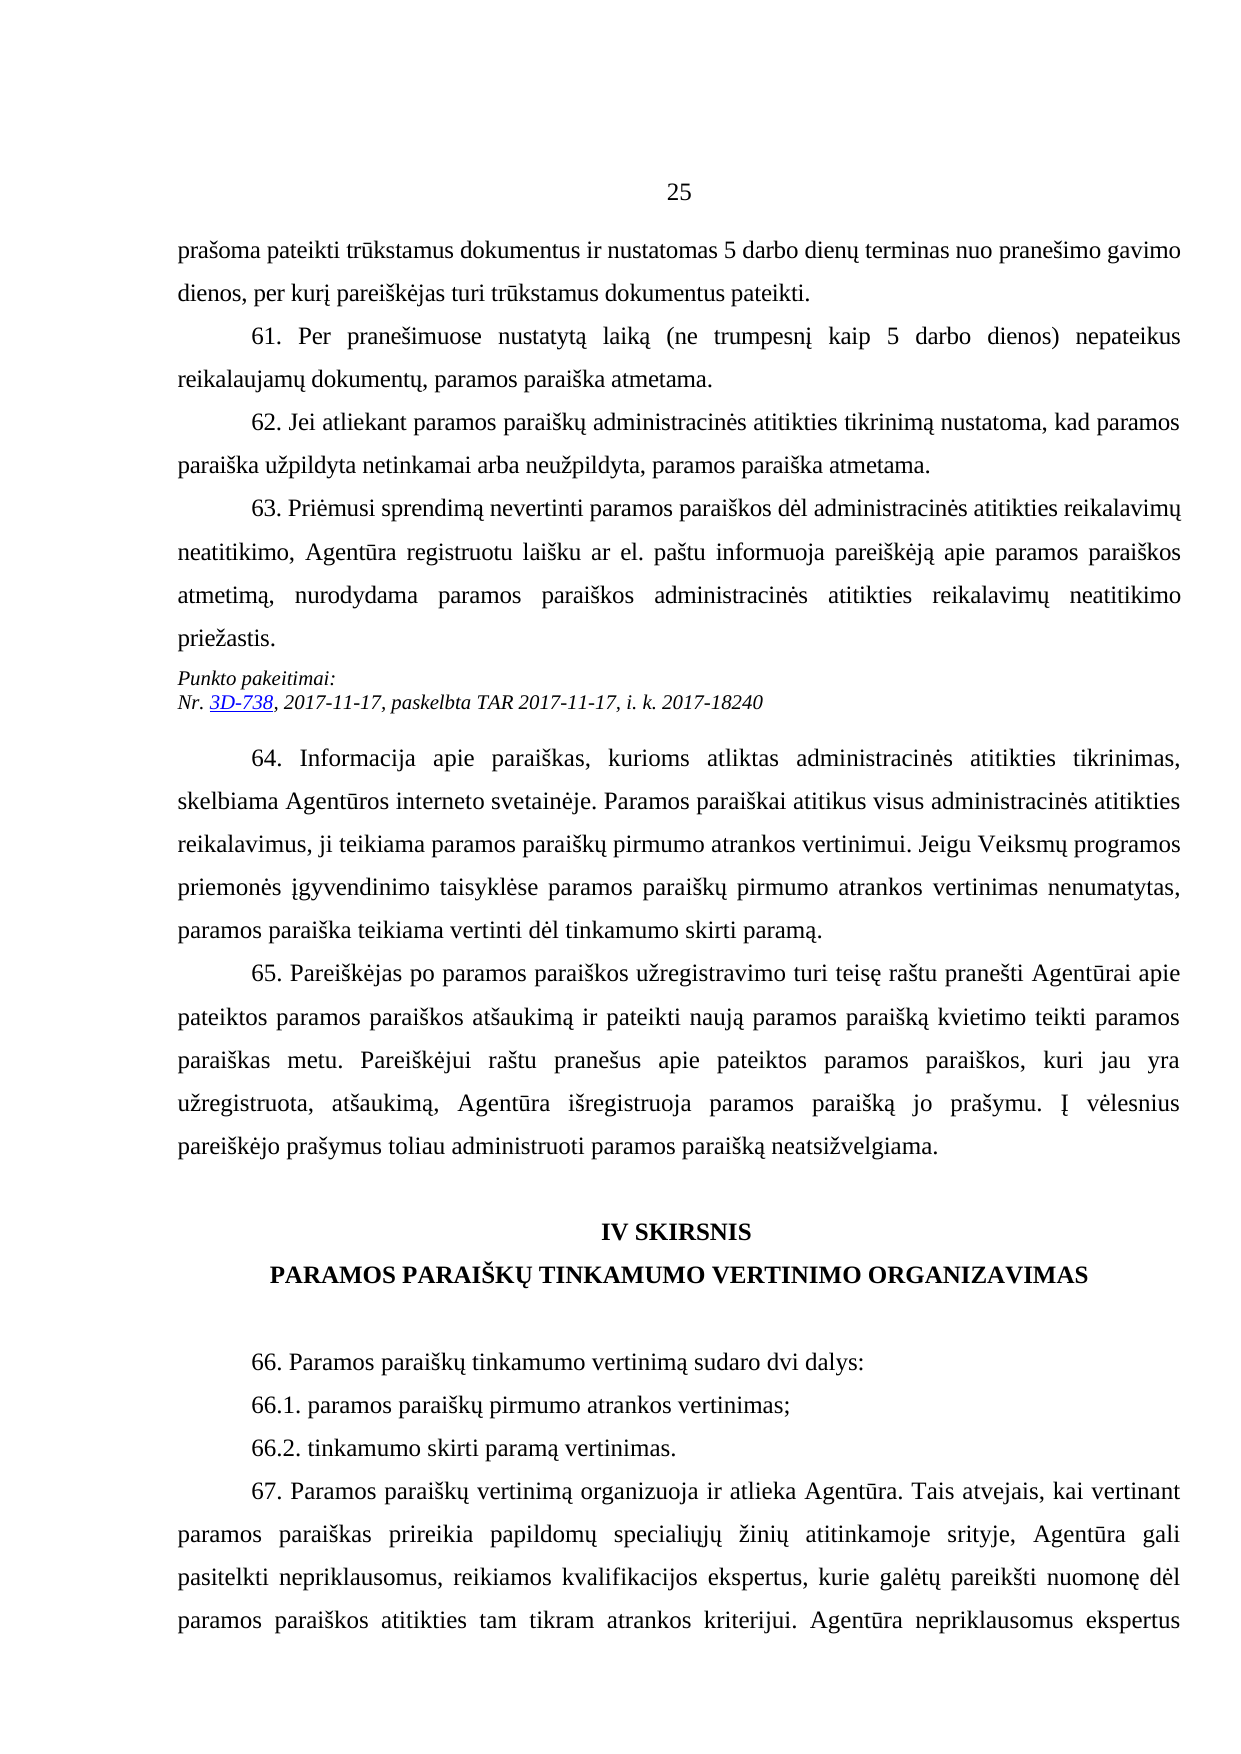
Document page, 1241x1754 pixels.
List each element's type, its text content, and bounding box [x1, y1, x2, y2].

text Nr. 3D-738, 2017-11-17, paskelbta TAR 2017-11-17, i. k. 2017-18240 [177, 690, 1181, 714]
text 64. Informacija apie paraiškas, kurioms atliktas administracinės atitikties tikrinimas, skelbiama Agentūros interneto svetainėje. Paramos paraiškai atitikus visus administracinės atitikties reikalavimus, ji teikiama paramos paraiškų pirmumo atrankos vertinimui. Jeigu Veiksmų programos priemonės įgyvendinimo taisyklėse paramos paraiškų pirmumo atrankos vertinimas nenumatytas, paramos paraiška teikiama vertinti dėl tinkamumo skirti paramą. [177, 743, 1181, 944]
text 66. Paramos paraiškų tinkamumo vertinimą sudaro dvi dalys: [177, 1347, 1181, 1375]
text IV SKIRSNIS [177, 1217, 1181, 1246]
text 67. Paramos paraiškų vertinimą organizuoja ir atlieka Agentūra. Tais atvejais, kai vertinant paramos paraiškas prireikia papildomų specialiųjų žinių atitinkamoje srityje, Agentūra gali pasitelkti nepriklausomus, reikiamos kvalifikacijos ekspertus, kurie galėtų pareikšti nuomonę dėl paramos paraiškos atitikties tam tikram atrankos kriterijui. Agentūra nepriklausomus ekspertus [177, 1476, 1181, 1634]
text prašoma pateikti trūkstamus dokumentus ir nustatomas 5 darbo dienų terminas nuo pranešimo gavimo dienos, per kurį pareiškėjas turi trūkstamus dokumentus pateikti. [177, 235, 1181, 307]
text 65. Pareiškėjas po paramos paraiškos užregistravimo turi teisę raštu pranešti Agentūrai apie pateiktos paramos paraiškos atšaukimą ir pateikti naują paramos paraišką kvietimo teikti paramos paraiškas metu. Pareiškėjui raštu pranešus apie pateiktos paramos paraiškos, kuri jau yra užregistruota, atšaukimą, Agentūra išregistruoja paramos paraišką jo prašymu. Į vėlesnius pareiškėjo prašymus toliau administruoti paramos paraišką neatsižvelgiama. [177, 958, 1181, 1160]
text 62. Jei atliekant paramos paraiškų administracinės atitikties tikrinimą nustatoma, kad paramos paraiška užpildyta netinkamai arba neužpildyta, paramos paraiška atmetama. [177, 407, 1181, 479]
text 66.2. tinkamumo skirti paramą vertinimas. [251, 1433, 1181, 1462]
text 63. Priėmusi sprendimą nevertinti paramos paraiškos dėl administracinės atitikties reikalavimų neatitikimo, Agentūra registruotu laišku ar el. paštu informuoja pareiškėją apie paramos paraiškos atmetimą, nurodydama paramos paraiškos administracinės atitikties reikalavimų neatitikimo priežastis. [177, 493, 1181, 652]
text PARAMOS PARAIŠKŲ TINKAMUMO VERTINIMO ORGANIZAVIMAS [177, 1260, 1181, 1289]
text 66.1. paramos paraiškų pirmumo atrankos vertinimas; [251, 1390, 1181, 1418]
text 61. Per pranešimuose nustatytą laiką (ne trumpesnį kaip 5 darbo dienos) nepateikus reikalaujamų dokumentų, paramos paraiška atmetama. [177, 321, 1181, 393]
text Punkto pakeitimai: [177, 666, 1181, 690]
